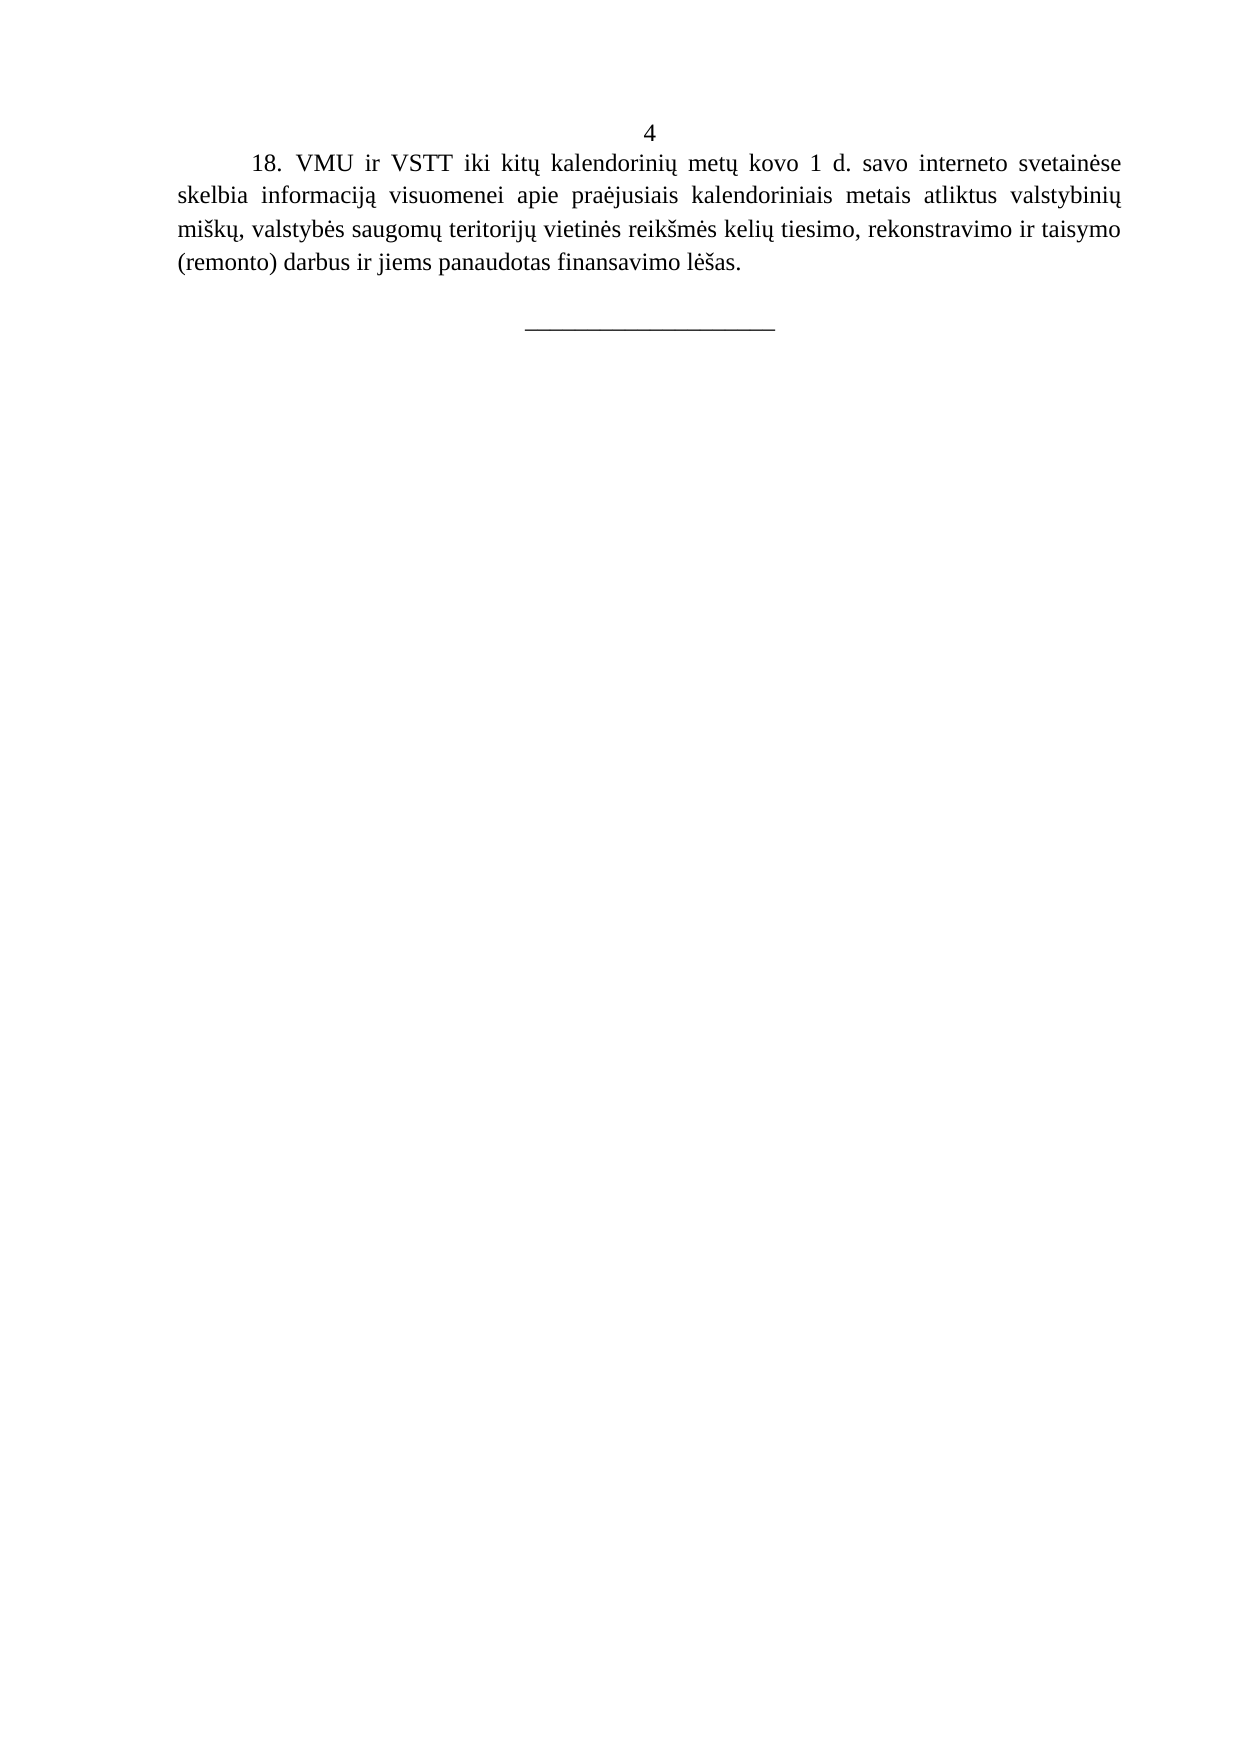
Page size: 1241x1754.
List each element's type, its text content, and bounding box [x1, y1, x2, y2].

text –––––––––––––––––––– [177, 313, 1122, 341]
text 18. VMU ir VSTT iki kitų kalendorinių metų kovo 1 d. savo interneto svetainėse skelbia informaciją visuomenei apie praėjusiais kalendoriniais metais atliktus valstybinių miškų, valstybės saugomų teritorijų vietinės reikšmės kelių tiesimo, rekonstravimo ir taisymo (remonto) darbus ir jiems panaudotas finansavimo lėšas. [177, 148, 1122, 275]
